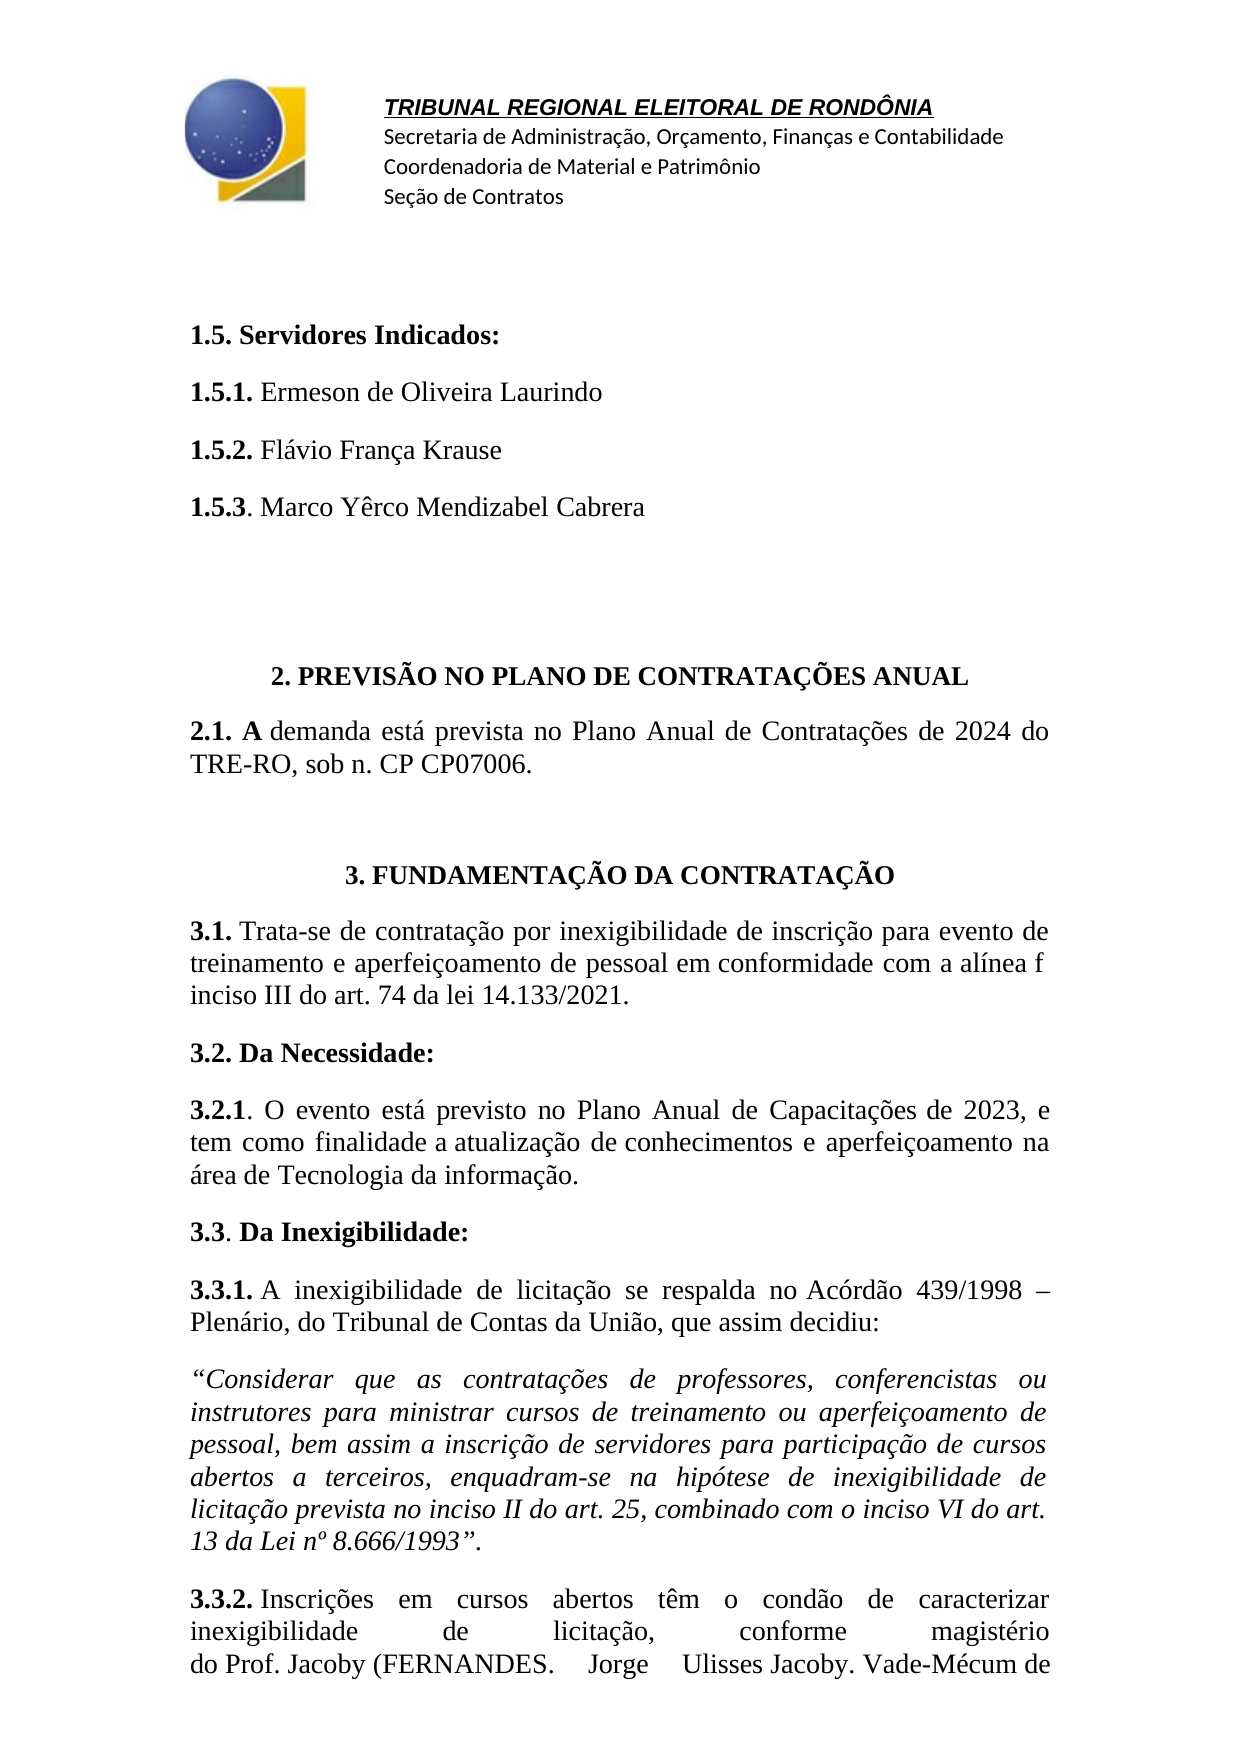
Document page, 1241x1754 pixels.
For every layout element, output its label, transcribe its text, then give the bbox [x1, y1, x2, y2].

text 3.3. Da Inexigibilidade: [190, 1215, 1051, 1248]
text 3. FUNDAMENTAÇÃO DA CONTRATAÇÃO [177, 859, 1063, 891]
text 2.1. A demanda está prevista no Plano Anual de Contratações de 2024 do TRE-RO, sob n. CP CP07006. [190, 714, 1051, 779]
text 1.5.3. Marco Yêrco Mendizabel Cabrera [190, 490, 1051, 523]
text 1.5.2. Flávio França Krause [190, 433, 1051, 465]
text 1.5.1. Ermeson de Oliveira Laurindo [190, 375, 1051, 408]
text 3.1. Trata-se de contratação por inexigibilidade de inscrição para evento de treinamento e aperfeiçoamento de pessoal em conformidade com a alínea f inciso III do art. 74 da lei 14.133/2021. [190, 913, 1051, 1011]
text 3.3.2. Inscrições em cursos abertos têm o condão de caracterizar inexigibilidade de licitação, conforme magistério do Prof. Jacoby (FERNANDES. Jorge Ulisses Jacoby. Vade-Mécum de [190, 1582, 1051, 1679]
text 3.2. Da Necessidade: [190, 1036, 1051, 1068]
text 1.5. Servidores Indicados: [190, 318, 1051, 350]
text 2. PREVISÃO NO PLANO DE CONTRATAÇÕES ANUAL [177, 660, 1063, 691]
text 3.3.1. A inexigibilidade de licitação se respalda no Acórdão 439/1998 – Plenário, do Tribunal de Contas da União, que assim decidiu: [190, 1273, 1051, 1337]
text 3.2.1. O evento está previsto no Plano Anual de Capacitações de 2023, e tem como finalidade a atualização de conhecimentos e aperfeiçoamento na área de Tecnologia da informação. [190, 1093, 1051, 1190]
text “Considerar que as contratações de professores, conferencistas ou instrutores para ministrar cursos de treinamento ou aperfeiçoamento de pessoal, bem assim a inscrição de servidores para participação de cursos abertos a terceiros, enquadram-se na hipótese de inexigibilidade de licitação prevista no inciso II do art. 25, combinado com o inciso VI do art. 13 da Lei nº 8.666/1993”. [190, 1362, 1051, 1557]
